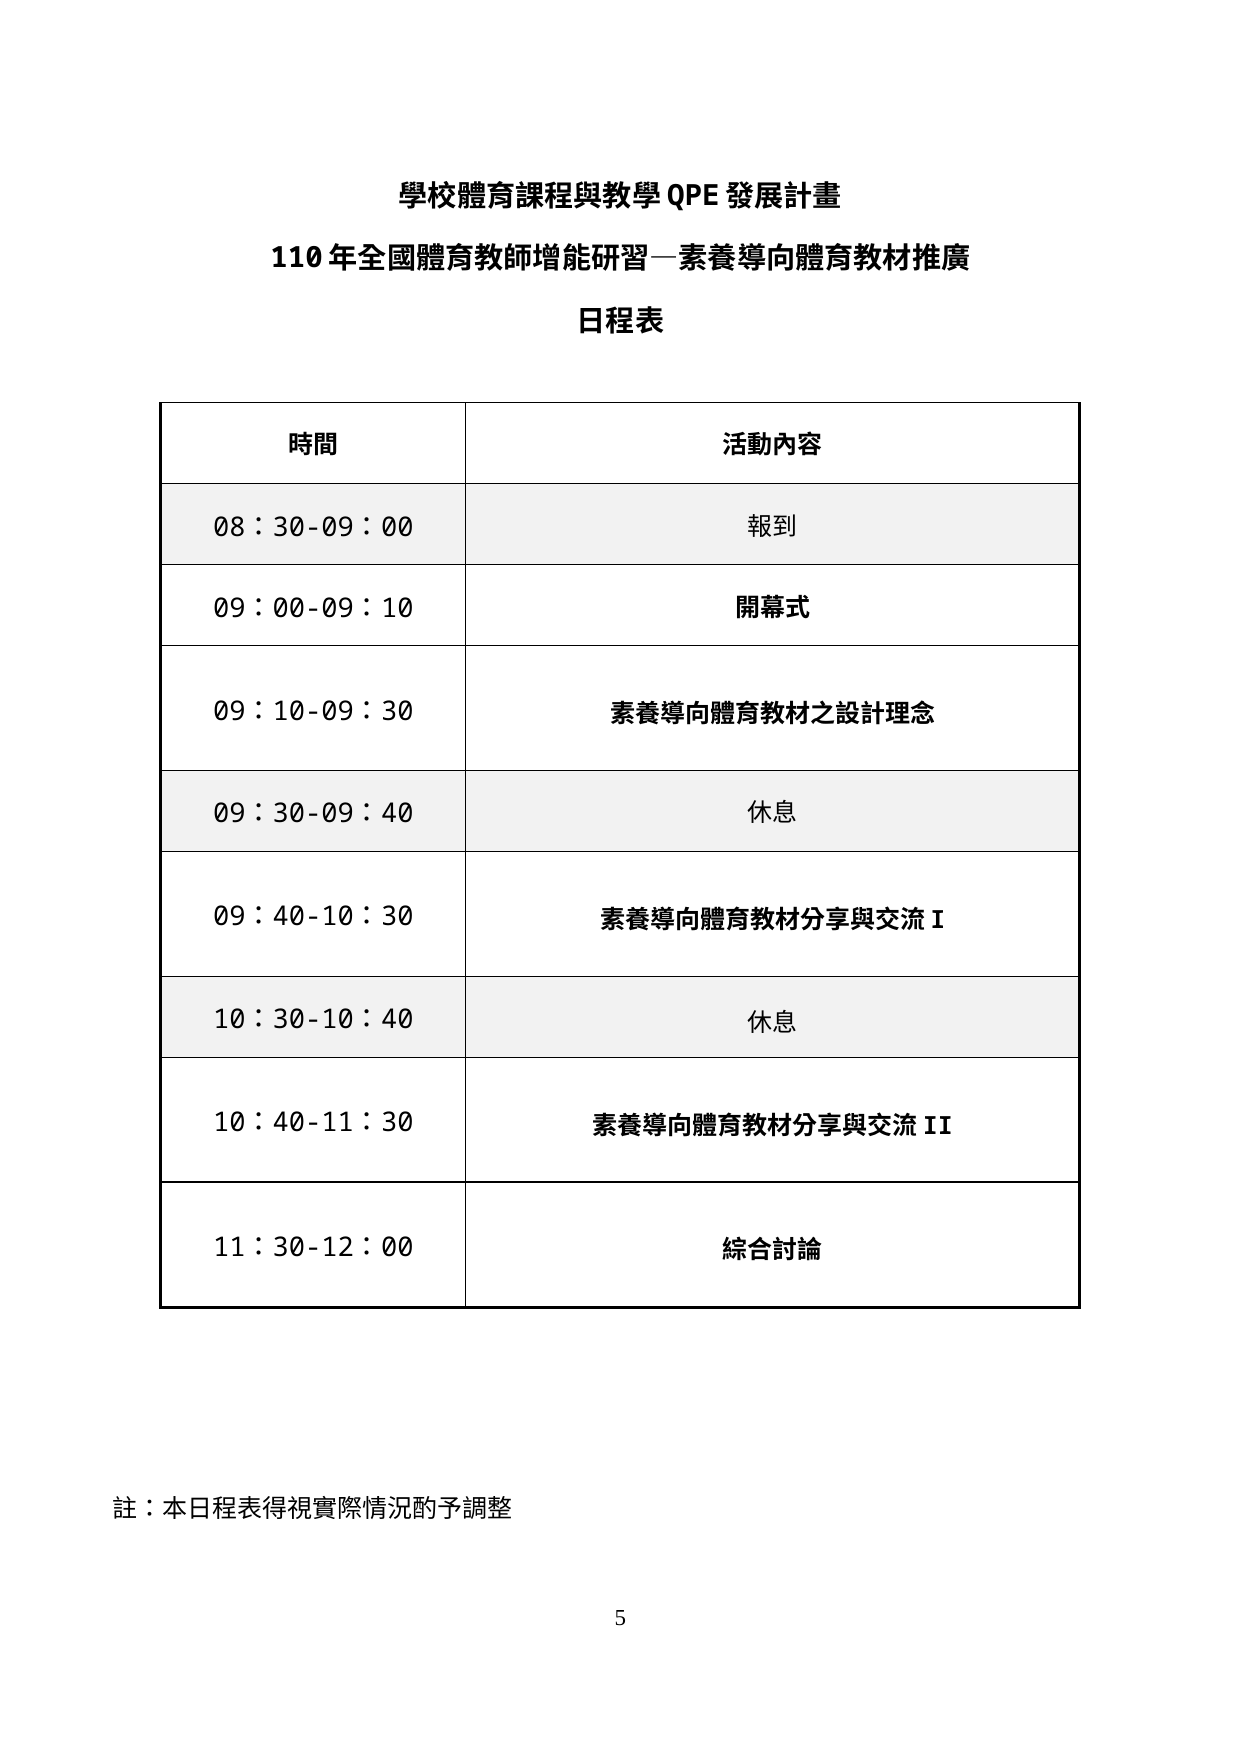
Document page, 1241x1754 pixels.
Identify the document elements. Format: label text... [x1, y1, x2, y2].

table_cell 報到 [466, 484, 1078, 564]
text 日程表 [112, 277, 1128, 339]
table_cell 09：40-10：30 [162, 852, 465, 976]
table_cell 08：30-09：00 [162, 484, 465, 564]
table_cell 素養導向體育教材之設計理念 [466, 646, 1078, 770]
table_cell 09：10-09：30 [162, 646, 465, 770]
text 110年全國體育教師增能研習—素養導向體育教材推廣 [112, 214, 1128, 277]
text 註：本日程表得視實際情況酌予調整 [112, 1464, 1128, 1527]
table_cell 09：30-09：40 [162, 771, 465, 851]
table_cell 綜合討論 [466, 1183, 1078, 1306]
table_cell 09：00-09：10 [162, 565, 465, 645]
table_cell 休息 [466, 771, 1078, 851]
table_header 活動內容 [466, 403, 1078, 483]
table_cell 素養導向體育教材分享與交流I [466, 852, 1078, 976]
table_cell 10：30-10：40 [162, 977, 465, 1057]
table_cell 素養導向體育教材分享與交流II [466, 1058, 1078, 1181]
table_header 時間 [162, 403, 465, 483]
table_cell 11：30-12：00 [162, 1183, 465, 1306]
table_cell 休息 [466, 977, 1078, 1057]
table_cell 開幕式 [466, 565, 1078, 645]
table_cell 10：40-11：30 [162, 1058, 465, 1181]
text 學校體育課程與教學QPE發展計畫 [112, 152, 1128, 214]
